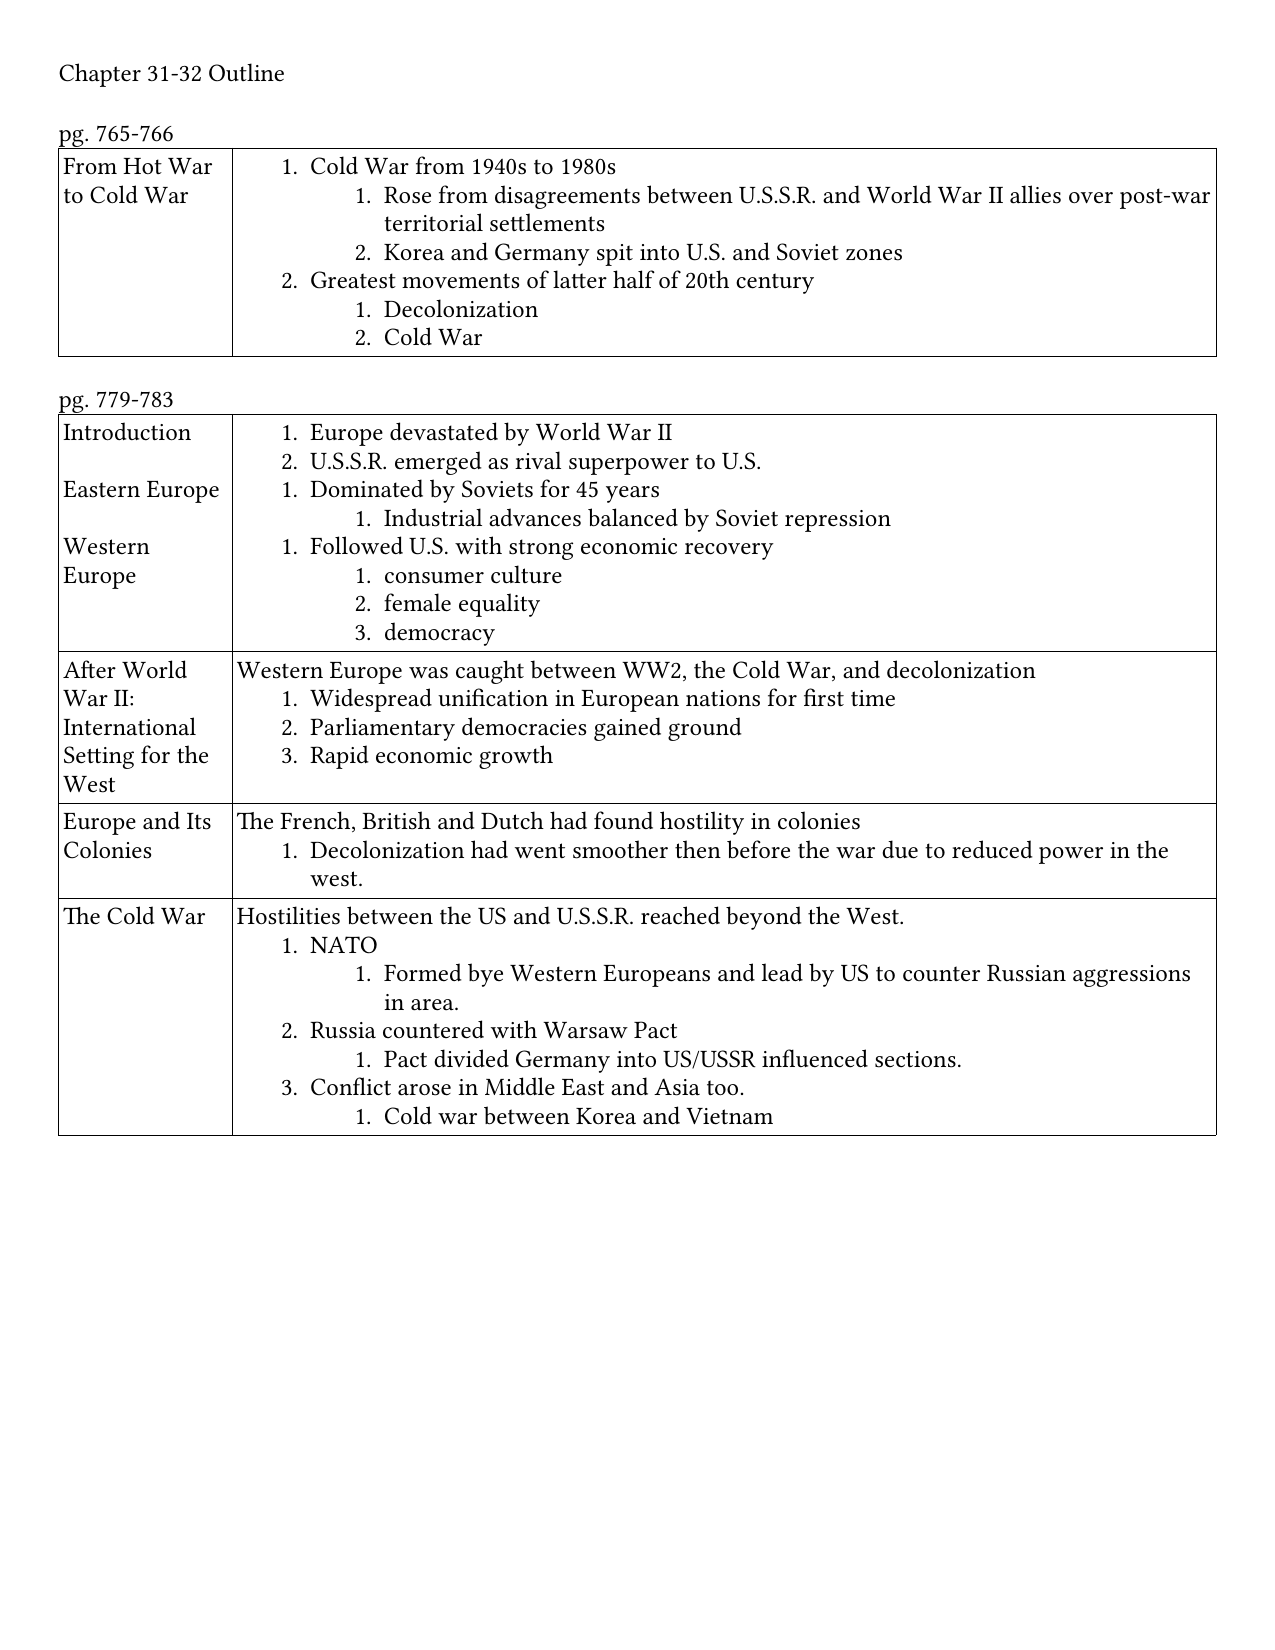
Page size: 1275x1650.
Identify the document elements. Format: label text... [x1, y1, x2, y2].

text pg. 779-783 [58, 357, 1216, 414]
table_cell The French, British and Dutch had found hostility in colonies Decolonization had went smoother then before the war due to reduced power in the west. [233, 804, 1216, 897]
text pg. 765-766 [58, 119, 1216, 148]
table_header Cold War from 1940s to 1980s Rose from disagreements between U.S.S.R. and World War II allies over post-war territorial settlements Korea and Germany spit into U.S. and Soviet zones Greatest movements of latter half of 20th century Decolonization Cold War [233, 149, 1216, 356]
table_header From Hot War to Cold War [59, 149, 232, 356]
table_header Europe devastated by World War II U.S.S.R. emerged as rival superpower to U.S. Dominated by Soviets for 45 years Industrial advances balanced by Soviet repression Followed U.S. with strong economic recovery consumer culture female equality democracy [233, 415, 1216, 651]
table_cell Europe and Its Colonies [59, 804, 232, 897]
table_cell After World War II: International Setting for the West [59, 652, 232, 803]
table_cell The Cold War [59, 899, 232, 1135]
table_cell Western Europe was caught between WW2, the Cold War, and decolonization Widespread unification in European nations for first time Parliamentary democracies gained ground Rapid economic growth [233, 652, 1216, 803]
table_header Introduction Eastern Europe Western Europe [59, 415, 232, 651]
table_cell Hostilities between the US and U.S.S.R. reached beyond the West. NATO Formed bye Western Europeans and lead by US to counter Russian aggressions in area. Russia countered with Warsaw Pact Pact divided Germany into US/USSR influenced sections. Conflict arose in Middle East and Asia too. Cold war between Korea and Vietnam [233, 899, 1216, 1135]
